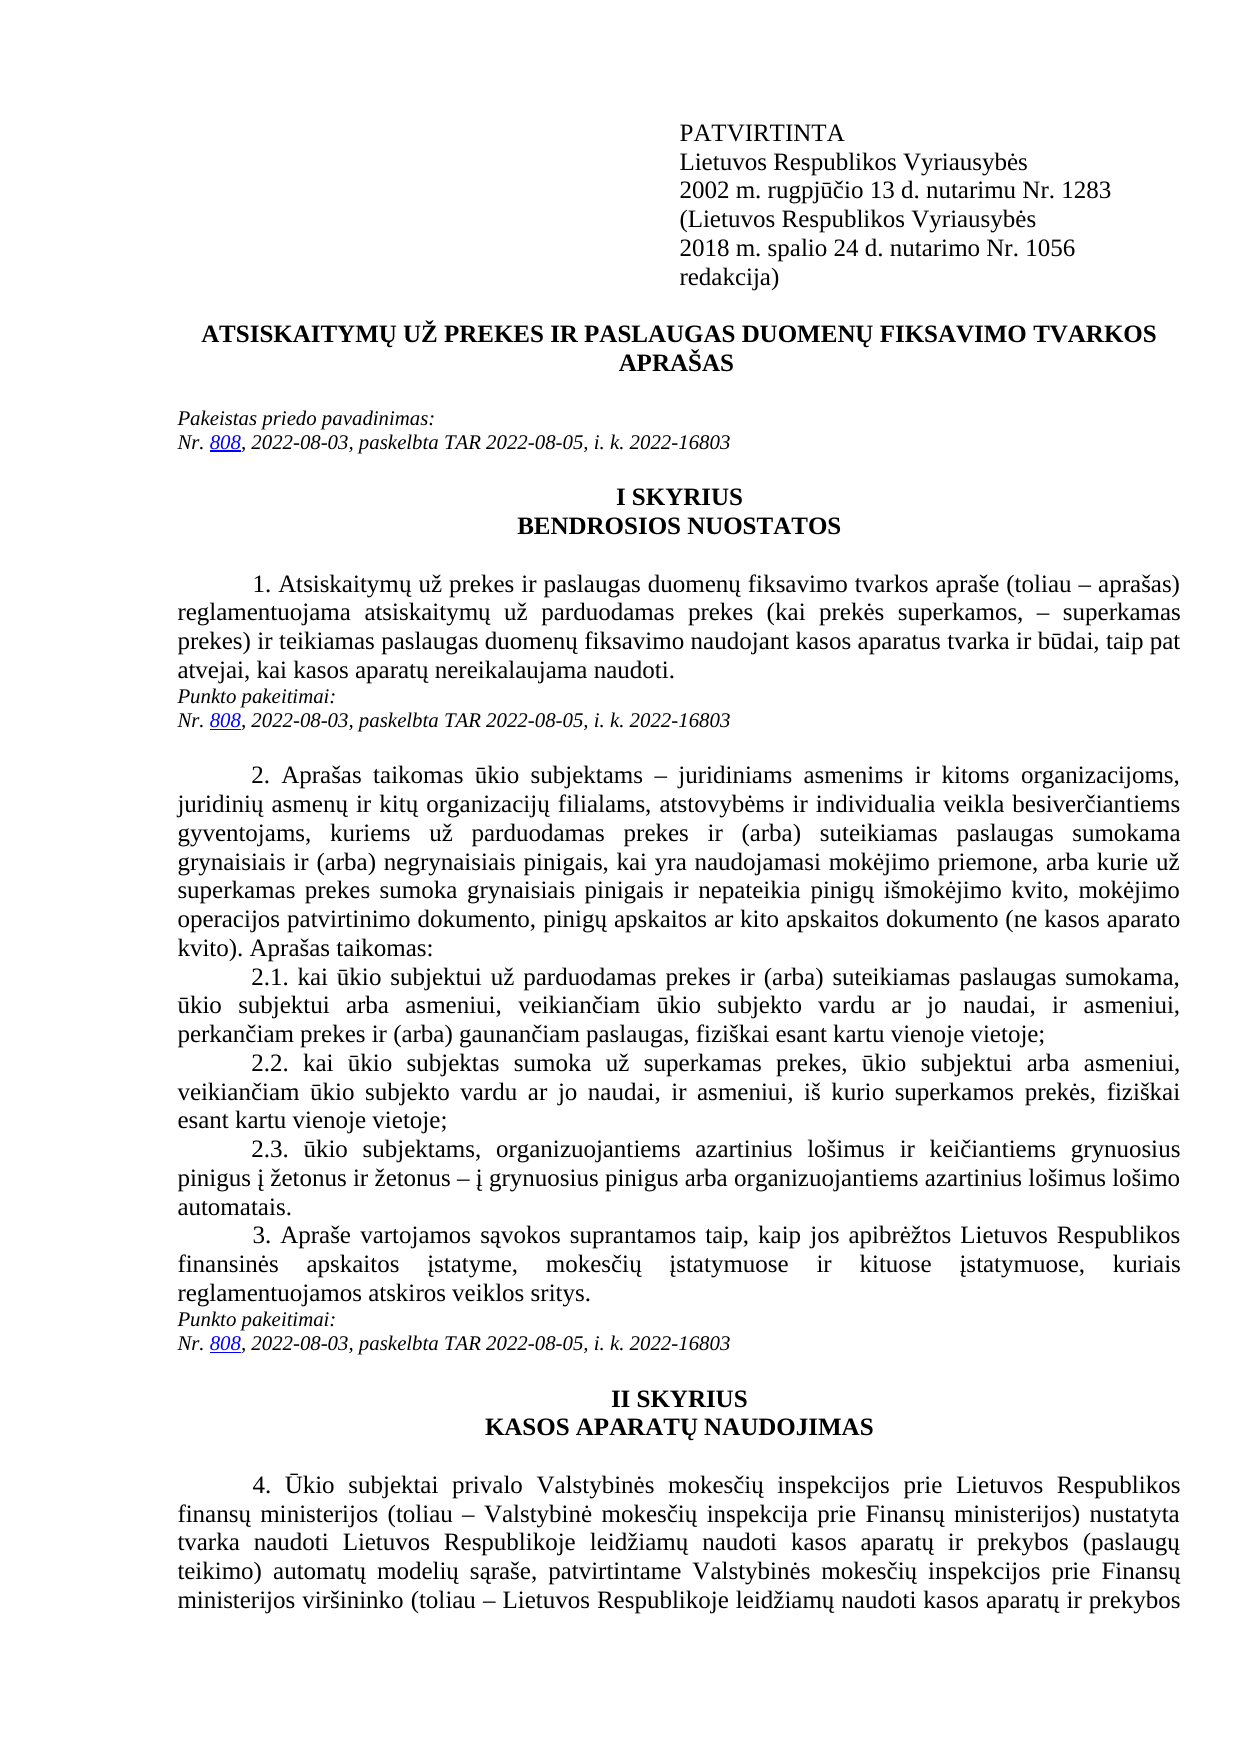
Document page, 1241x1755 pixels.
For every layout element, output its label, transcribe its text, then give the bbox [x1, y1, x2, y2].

text Punkto pakeitimai: [177, 684, 1181, 708]
text I SKYRIUS [177, 482, 1181, 511]
text redakcija) [679, 262, 1181, 291]
text II SKYRIUS [177, 1384, 1181, 1412]
text Nr. 808, 2022-08-03, paskelbta TAR 2022-08-05, i. k. 2022-16803 [177, 1331, 1181, 1355]
text 2.3. ūkio subjektams, organizuojantiems azartinius lošimus ir keičiantiems grynuosius pinigus į žetonus ir žetonus – į grynuosius pinigus arba organizuojantiems azartinius lošimus lošimo automatais. [177, 1134, 1181, 1221]
text 2.1. kai ūkio subjektui už parduodamas prekes ir (arba) suteikiamas paslaugas sumokama, ūkio subjektui arba asmeniui, veikiančiam ūkio subjekto vardu ar jo naudai, ir asmeniui, perkančiam prekes ir (arba) gaunančiam paslaugas, fiziškai esant kartu vienoje vietoje; [177, 962, 1181, 1048]
text (Lietuvos Respublikos Vyriausybės [679, 204, 1181, 233]
text Kasos aparatų naudojimas [177, 1412, 1181, 1441]
text Nr. 808, 2022-08-03, paskelbta TAR 2022-08-05, i. k. 2022-16803 [177, 708, 1181, 732]
text 4. Ūkio subjektai privalo Valstybinės mokesčių inspekcijos prie Lietuvos Respublikos finansų ministerijos (toliau – Valstybinė mokesčių inspekcija prie Finansų ministerijos) nustatyta tvarka naudoti Lietuvos Respublikoje leidžiamų naudoti kasos aparatų ir prekybos (paslaugų teikimo) automatų modelių sąraše, patvirtintame Valstybinės mokesčių inspekcijos prie Finansų ministerijos viršininko (toliau – Lietuvos Respublikoje leidžiamų naudoti kasos aparatų ir prekybos [177, 1470, 1181, 1614]
text 2.2. kai ūkio subjektas sumoka už superkamas prekes, ūkio subjektui arba asmeniui, veikiančiam ūkio subjekto vardu ar jo naudai, ir asmeniui, iš kurio superkamos prekės, fiziškai esant kartu vienoje vietoje; [177, 1048, 1181, 1134]
text ATSISKAITYMŲ UŽ PREKES IR PASLAUGAS DUOMENŲ FIKSAVIMO TVARKOS APRAŠAS [177, 319, 1181, 377]
text PATVIRTINTA Lietuvos Respublikos Vyriausybės 2002 m. rugpjūčio 13 d. nutarimu Nr. 1283 [679, 118, 1181, 204]
text 1. Atsiskaitymų už prekes ir paslaugas duomenų fiksavimo tvarkos apraše (toliau – aprašas) reglamentuojama atsiskaitymų už parduodamas prekes (kai prekės superkamos, – superkamas prekes) ir teikiamas paslaugas duomenų fiksavimo naudojant kasos aparatus tvarka ir būdai, taip pat atvejai, kai kasos aparatų nereikalaujama naudoti. [177, 569, 1181, 684]
text Nr. 808, 2022-08-03, paskelbta TAR 2022-08-05, i. k. 2022-16803 [177, 430, 1181, 454]
text Pakeistas priedo pavadinimas: [177, 406, 1181, 430]
text 3. Apraše vartojamos sąvokos suprantamos taip, kaip jos apibrėžtos Lietuvos Respublikos finansinės apskaitos įstatyme, mokesčių įstatymuose ir kituose įstatymuose, kuriais reglamentuojamos atskiros veiklos sritys. [177, 1221, 1181, 1307]
text Punkto pakeitimai: [177, 1307, 1181, 1331]
text 2. Aprašas taikomas ūkio subjektams – juridiniams asmenims ir kitoms organizacijoms, juridinių asmenų ir kitų organizacijų filialams, atstovybėms ir individualia veikla besiverčiantiems gyventojams, kuriems už parduodamas prekes ir (arba) suteikiamas paslaugas sumokama grynaisiais ir (arba) negrynaisiais pinigais, kai yra naudojamasi mokėjimo priemone, arba kurie už superkamas prekes sumoka grynaisiais pinigais ir nepateikia pinigų išmokėjimo kvito, mokėjimo operacijos patvirtinimo dokumento, pinigų apskaitos ar kito apskaitos dokumento (ne kasos aparato kvito). Aprašas taikomas: [177, 761, 1181, 962]
text BENDROSIOS NUOSTATOS [177, 511, 1181, 540]
text 2018 m. spalio 24 d. nutarimo Nr. 1056 [679, 233, 1181, 262]
